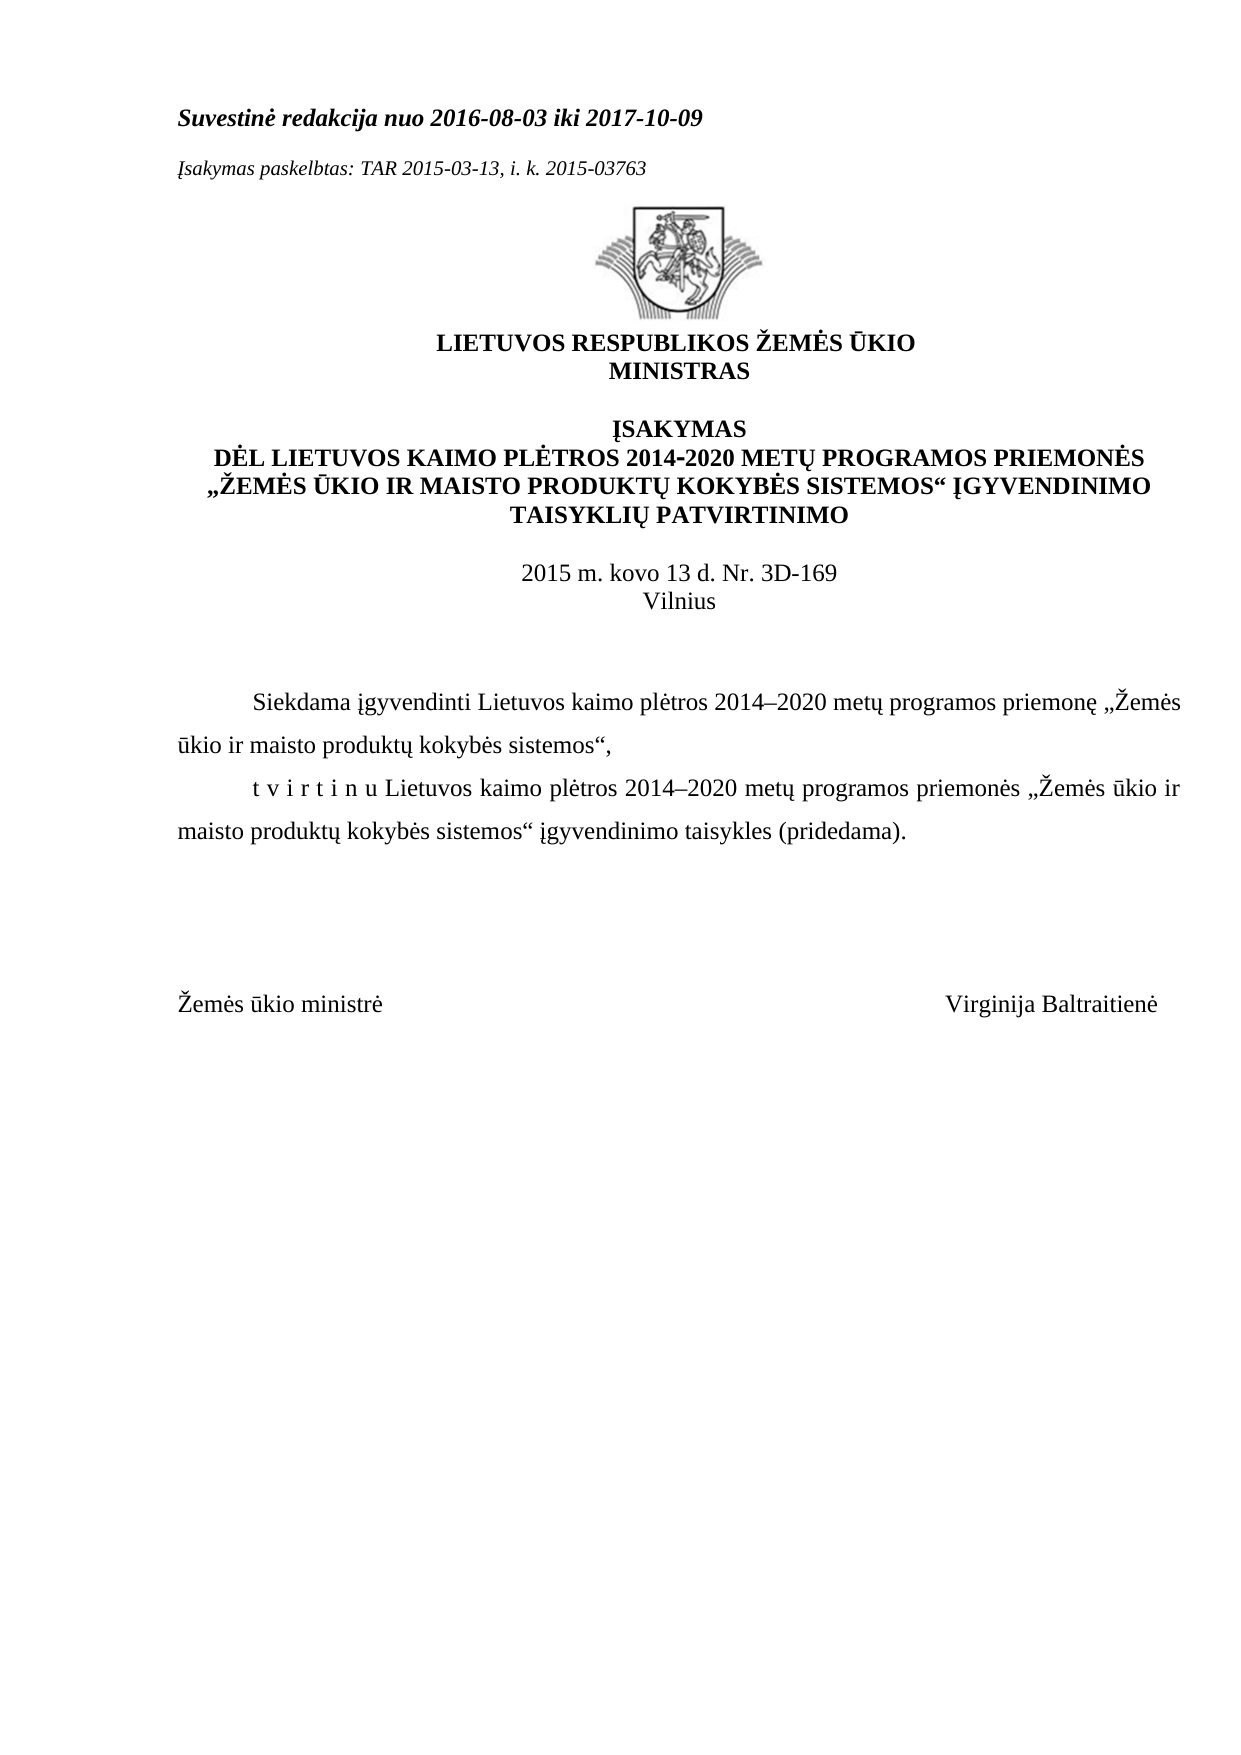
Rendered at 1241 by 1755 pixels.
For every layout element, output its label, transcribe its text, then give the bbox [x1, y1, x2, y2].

text Suvestinė redakcija nuo 2016-08-03 iki 2017-10-09 [177, 103, 1181, 132]
text ĮSAKYMAS [177, 414, 1181, 443]
text 2015 m. kovo 13 d. Nr. 3D-169 [177, 558, 1181, 586]
text Įsakymas paskelbtas: TAR 2015-03-13, i. k. 2015-03763 [177, 156, 1181, 180]
text LIETUVOS RESPUBLIKOS ŽEMĖS ŪKIO [177, 328, 1181, 356]
text DĖL LIETUVOS KAIMO PLĖTROS 20142020 METŲ PROGRAMOS PRIEMONĖS „ŽEMĖS ŪKIO IR MAISTO PRODUKTŲ KOKYBĖS SISTEMOS“ ĮGYVENDINIMO TAISYKLIŲ PATVIRTINIMO [177, 443, 1181, 529]
text Siekdama įgyvendinti Lietuvos kaimo plėtros 2014–2020 metų programos priemonę „Žemės ūkio ir maisto produktų kokybės sistemos“, [177, 687, 1181, 759]
text Žemės ūkio ministrė Virginija Baltraitienė [177, 989, 1181, 1018]
text MINISTRAS [177, 356, 1181, 385]
text t v i r t i n u Lietuvos kaimo plėtros 2014–2020 metų programos priemonės „Žemės ūkio ir maisto produktų kokybės sistemos“ įgyvendinimo taisykles (pridedama). [177, 773, 1181, 845]
text Vilnius [177, 586, 1181, 615]
